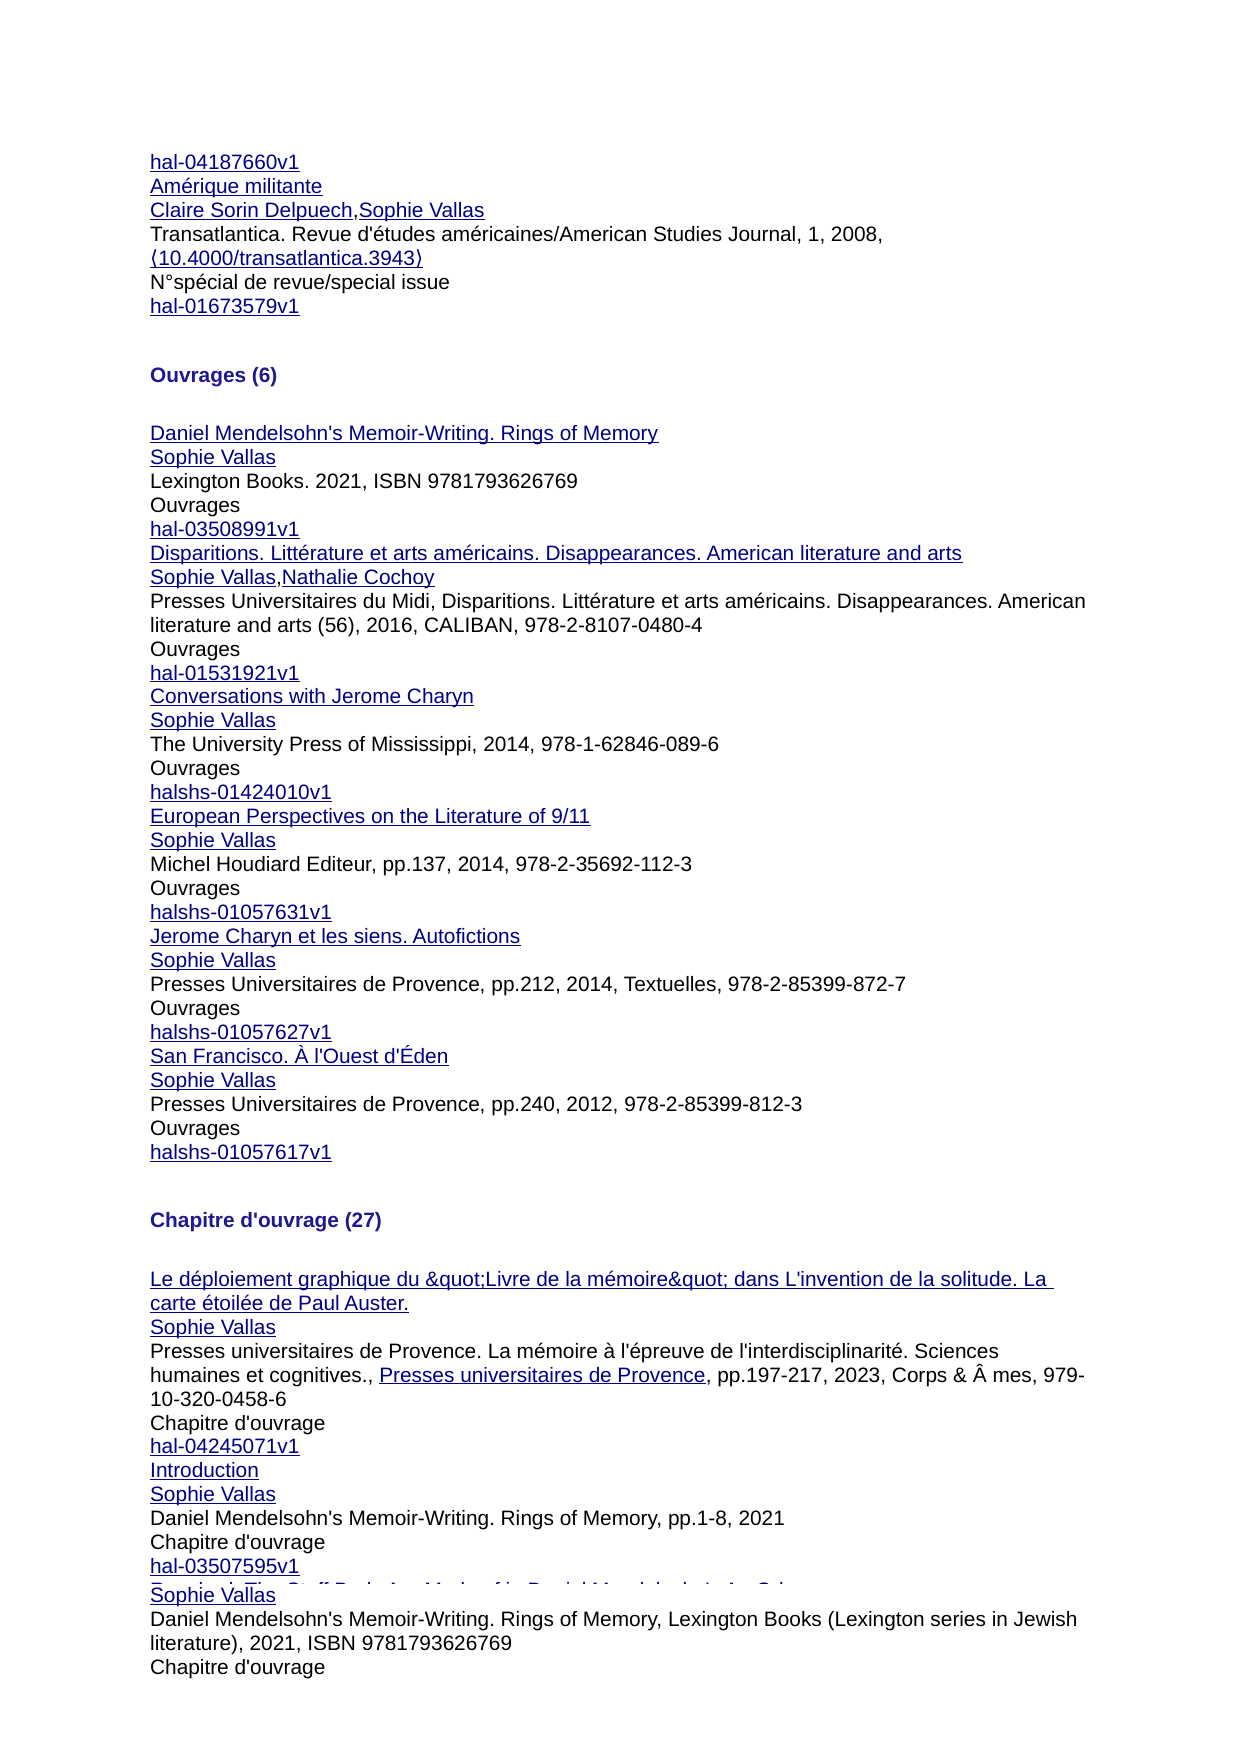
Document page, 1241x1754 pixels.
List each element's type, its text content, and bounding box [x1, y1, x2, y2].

subtitle Ouvrages (6) [150, 362, 1090, 386]
table_header Daniel Mendelsohn's Memoir-Writing. Rings of Memory Sophie Vallas Lexington Books. 2021, ISBN 9781793626769 Ouvrages hal-03508991v1 [150, 421, 1090, 541]
table_cell Amérique militante Claire Sorin Delpuech,Sophie Vallas Transatlantica. Revue d'études américaines/American Studies Journal, 1, 2008, ⟨10.4000/transatlantica.3943⟩ N°spécial de revue/special issue hal-01673579v1 [150, 174, 1090, 318]
subtitle Chapitre d'ouvrage (27) [150, 1208, 1090, 1232]
table_cell hal-04187660v1 [150, 150, 1090, 174]
table_cell Jerome Charyn et les siens. Autofictions Sophie Vallas Presses Universitaires de Provence, pp.212, 2014, Textuelles, 978-2-85399-872-7 Ouvrages halshs-01057627v1 [150, 924, 1090, 1044]
table_cell Conversations with Jerome Charyn Sophie Vallas The University Press of Mississippi, 2014, 978-1-62846-089-6 Ouvrages halshs-01424010v1 [150, 684, 1090, 804]
table_header Le déploiement graphique du &quot;Livre de la mémoire&quot; dans L'invention de la solitude. La carte étoilée de Paul Auster. Sophie Vallas Presses universitaires de Provence. La mémoire à l'épreuve de l'interdisciplinarité. Sciences humaines et cognitives., Presses universitaires de Provence, pp.197-217, 2023, Corps & Â mes, 979-10-320-0458-6 Chapitre d'ouvrage hal-04245071v1 [150, 1267, 1090, 1458]
table_cell San Francisco. À l'Ouest d'Éden Sophie Vallas Presses Universitaires de Provence, pp.240, 2012, 978-2-85399-812-3 Ouvrages halshs-01057617v1 [150, 1044, 1090, 1163]
table_cell European Perspectives on the Literature of 9/11 Sophie Vallas Michel Houdiard Editeur, pp.137, 2014, 978-2-35692-112-3 Ouvrages halshs-01057631v1 [150, 804, 1090, 924]
table_cell Rosebed: The Stuff Beds Are Made of in Daniel Mendelsohn's An Odyssey Sophie Vallas Daniel Mendelsohn's Memoir-Writing. Rings of Memory, Lexington Books (Lexington series in Jewish literature), 2021, ISBN 9781793626769 Chapitre d'ouvrage [150, 1578, 1090, 1679]
table_cell Disparitions. Littérature et arts américains. Disappearances. American literature and arts Sophie Vallas,Nathalie Cochoy Presses Universitaires du Midi, Disparitions. Littérature et arts américains. Disappearances. American literature and arts (56), 2016, CALIBAN, 978-2-8107-0480-4 Ouvrages hal-01531921v1 [150, 541, 1090, 684]
table_cell Introduction Sophie Vallas Daniel Mendelsohn's Memoir-Writing. Rings of Memory, pp.1-8, 2021 Chapitre d'ouvrage hal-03507595v1 [150, 1458, 1090, 1578]
